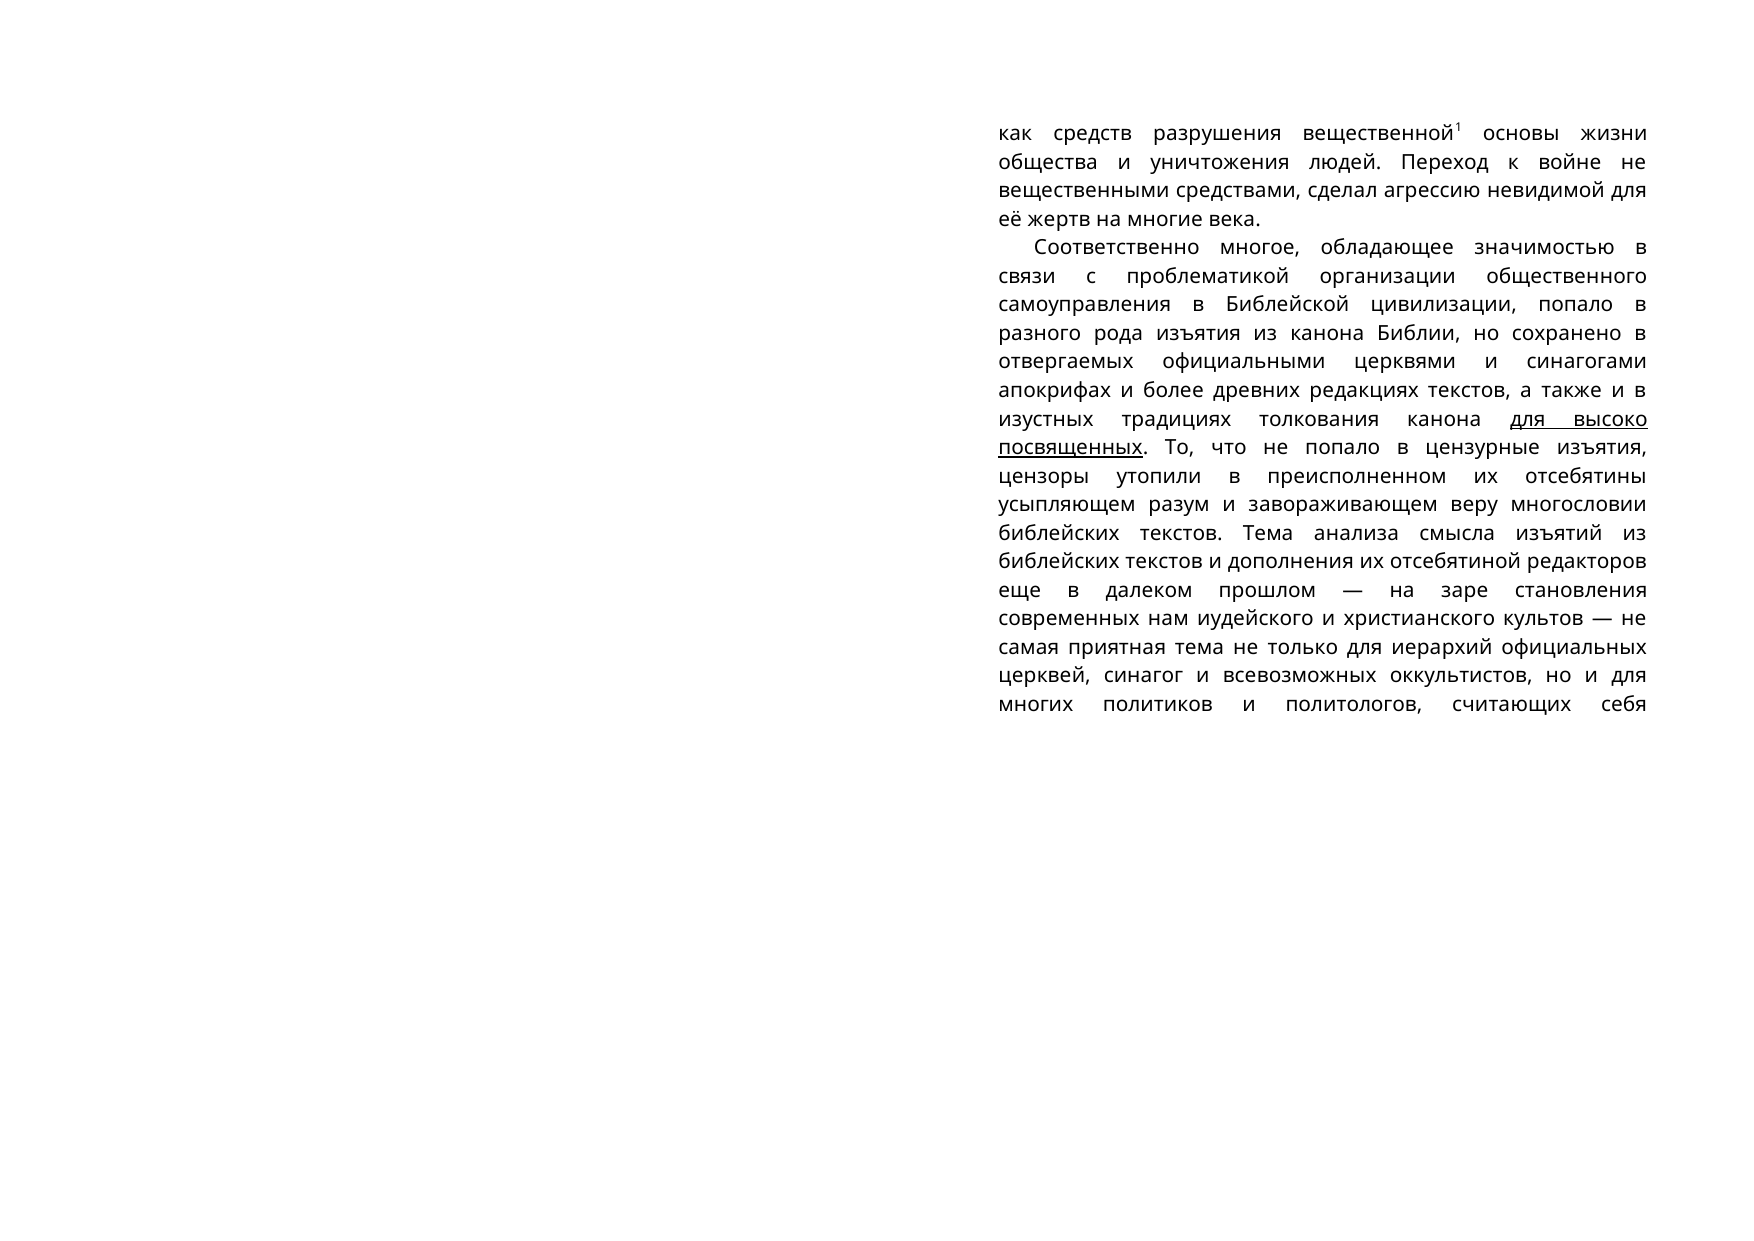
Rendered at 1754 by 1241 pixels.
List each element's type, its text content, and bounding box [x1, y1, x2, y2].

text Соответственно многое, обладающее значимостью в связи с проблематикой организации общественного самоуправления в Библейской цивилизации, попало в разного рода изъятия из канона Библии, но сохранено в отвергаемых официальными церквями и синагогами апокрифах и более древних редакциях текстов, а также и в изустных традициях толкования канона для высоко посвященных. То, что не попало в цензурные изъятия, цензоры утопили в преисполненном их отсебятины усыпляющем разум и завораживающем веру многословии библейских текстов. Тема анализа смысла изъятий из библейских текстов и дополнения их отсебятиной редакторов еще в далеком прошлом — на заре становления современных нам иудейского и христианского культов — не самая приятная тема не только для иерархий официальных церквей, синагог и всевозможных оккультистов, но и для многих политиков и политологов, считающих себя [998, 232, 1648, 717]
text как средств разрушения вещественной основы жизни общества и уничтожения людей. Переход к войне не вещественными средствами, сделал агрессию невидимой для её жертв на многие века. [998, 118, 1648, 232]
